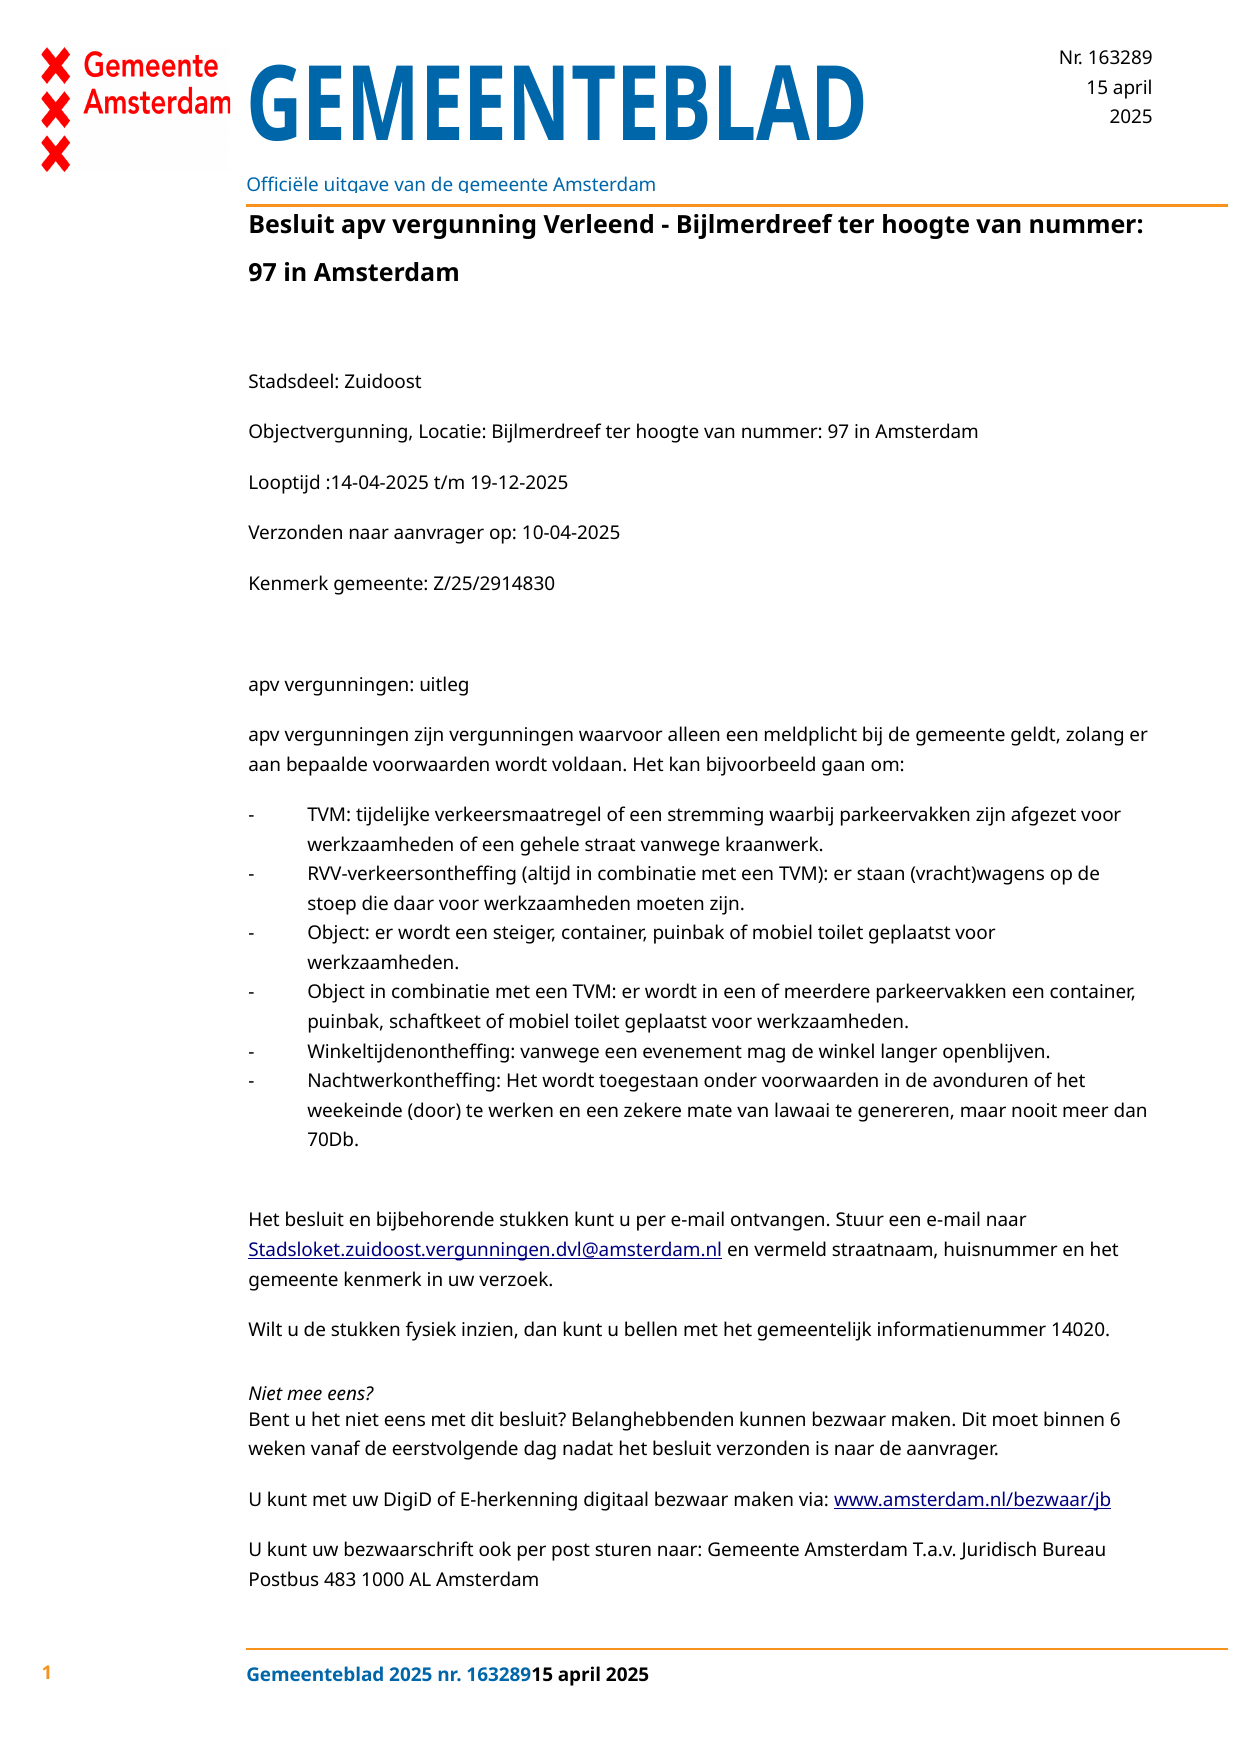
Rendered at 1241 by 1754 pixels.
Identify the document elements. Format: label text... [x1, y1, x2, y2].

text U kunt uw bezwaarschrift ook per post sturen naar: Gemeente Amsterdam T.a.v. Juridisch Bureau Postbus 483 1000 AL Amsterdam [248, 1536, 1152, 1592]
list Nachtwerkontheffing: Het wordt toegestaan onder voorwaarden in de avonduren of het weekeinde (door) te werken en een zekere mate van lawaai te genereren, maar nooit meer dan 70Db. [248, 1067, 1152, 1152]
text apv vergunningen zijn vergunningen waarvoor alleen een meldplicht bij de gemeente geldt, zolang er aan bepaalde voorwaarden wordt voldaan. Het kan bijvoorbeeld gaan om: [248, 721, 1152, 777]
text Besluit apv vergunning Verleend - Bijlmerdreef ter hoogte van nummer: 97 in Amsterdam [248, 207, 1152, 288]
text apv vergunningen: uitleg [248, 671, 1152, 697]
text U kunt met uw DigiD of E-herkenning digitaal bezwaar maken via: www.amsterdam.nl/bezwaar/jb [248, 1486, 1152, 1512]
list Winkeltijdenontheffing: vanwege een evenement mag de winkel langer openblijven. [248, 1038, 1152, 1064]
text Bent u het niet eens met dit besluit? Belanghebbenden kunnen bezwaar maken. Dit moet binnen 6 weken vanaf de eerstvolgende dag nadat het besluit verzonden is naar de aanvrager. [248, 1406, 1152, 1461]
text Objectvergunning, Locatie: Bijlmerdreef ter hoogte van nummer: 97 in Amsterdam [248, 419, 1152, 444]
list Object in combinatie met een TVM: er wordt in een of meerdere parkeervakken een container, puinbak, schaftkeet of mobiel toilet geplaatst voor werkzaamheden. [248, 979, 1152, 1034]
text Het besluit en bijbehorende stukken kunt u per e-mail ontvangen. Stuur een e-mail naar Stadsloket.zuidoost.vergunningen.dvl@amsterdam.nl en vermeld straatnaam, huisnummer en het gemeente kenmerk in uw verzoek. [248, 1207, 1152, 1292]
text Stadsdeel: Zuidoost [248, 368, 1152, 394]
text Looptijd :14-04-2025 t/m 19-12-2025 [248, 469, 1152, 495]
list Object: er wordt een steiger, container, puinbak of mobiel toilet geplaatst voor werkzaamheden. [248, 919, 1152, 975]
text Niet mee eens? [248, 1380, 1152, 1406]
text Verzonden naar aanvrager op: 10-04-2025 [248, 519, 1152, 545]
list TVM: tijdelijke verkeersmaatregel of een stremming waarbij parkeervakken zijn afgezet voor werkzaamheden of een gehele straat vanwege kraanwerk. [248, 801, 1152, 857]
list RVV-verkeersontheffing (altijd in combinatie met een TVM): er staan (vracht)wagens op de stoep die daar voor werkzaamheden moeten zijn. [248, 860, 1152, 916]
text Wilt u de stukken fysiek inzien, dan kunt u bellen met het gemeentelijk informatienummer 14020. [248, 1316, 1152, 1342]
picture [41, 47, 231, 172]
text Kenmerk gemeente: Z/25/2914830 [248, 570, 1152, 596]
